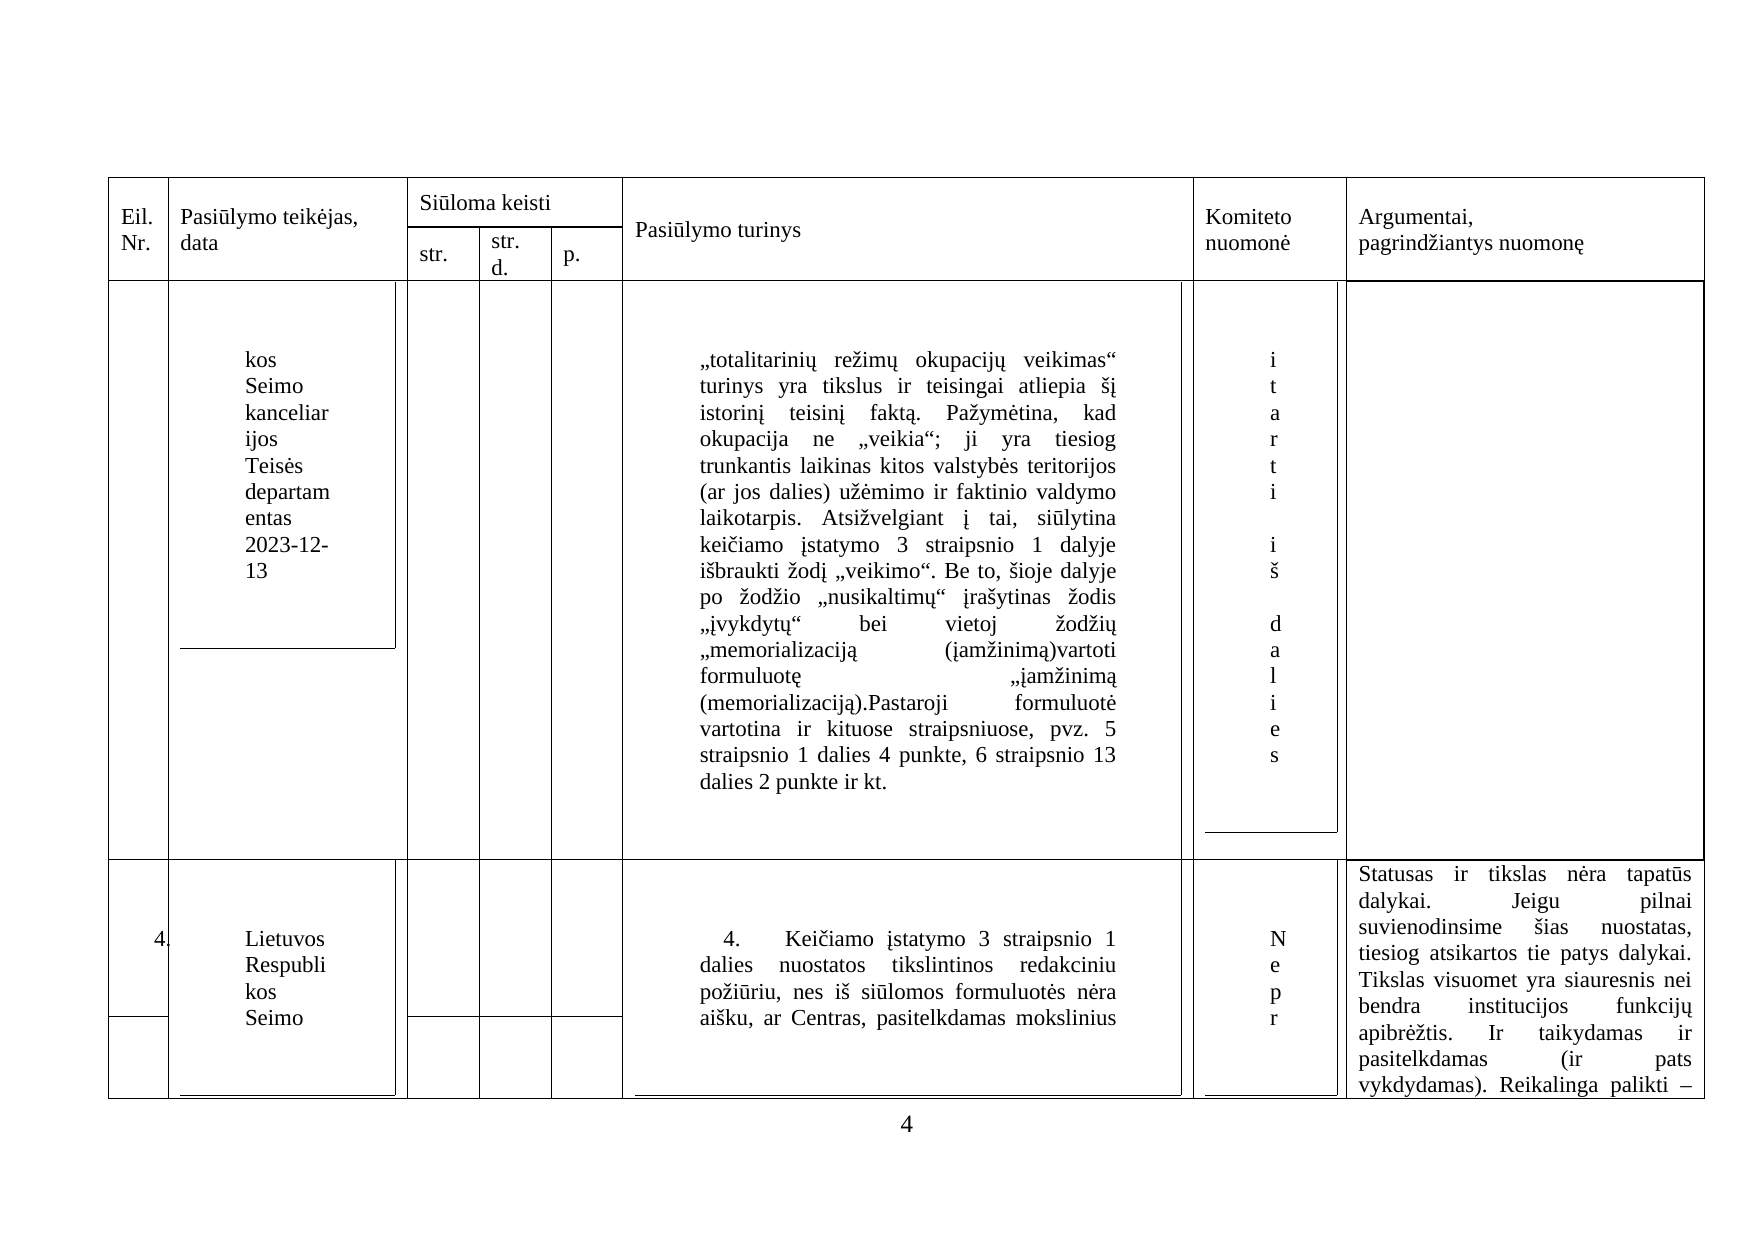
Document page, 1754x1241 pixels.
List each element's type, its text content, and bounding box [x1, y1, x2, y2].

table_cell [480, 1017, 551, 1098]
table_header Eil. Nr. [109, 178, 168, 280]
table_cell [480, 281, 551, 859]
table_cell str. d. [480, 228, 551, 280]
table_cell [1347, 282, 1703, 859]
table_cell [552, 281, 622, 859]
table_header Pasiūlymo turinys [623, 178, 1193, 280]
table_cell [408, 281, 479, 859]
table_cell Statusas ir tikslas nėra tapatūs dalykai. Jeigu pilnai suvienodinsime šias nuostatas, tiesiog atsikartos tie patys dalykai. Tikslas visuomet yra siauresnis nei bendra institucijos funkcijų apibrėžtis. Ir taikydamas ir pasitelkdamas (ir pats vykdydamas). Reikalinga palikti – [1347, 861, 1704, 1098]
table_cell [408, 1017, 479, 1098]
table_cell [552, 1017, 622, 1098]
table_cell itarti iš dalies [1194, 281, 1346, 859]
table_cell Lietuvos Respublikos Seimo [169, 860, 407, 1098]
table_header Pasiūlymo teikėjas, data [169, 178, 407, 280]
table_cell 4. Keičiamo įstatymo 3 straipsnio 1 dalies nuostatos tikslintinos redakciniu požiūriu, nes iš siūlomos formuluotės nėra aišku, ar Centras, pasitelkdamas mokslinius [623, 860, 1193, 1098]
table_header Siūloma keisti [408, 178, 622, 226]
table_header Argumentai, pagrindžiantys nuomonę [1347, 178, 1704, 280]
table_cell [408, 860, 479, 1016]
table_header Komiteto nuomonė [1194, 178, 1346, 280]
table_cell 4. [109, 1017, 168, 1098]
table_cell str. [408, 228, 479, 280]
table_cell p. [552, 228, 622, 280]
table_cell kos Seimo kanceliarijos Teisės departamentas 2023-12-13 [169, 281, 407, 859]
table_cell Nepr [1194, 860, 1346, 1098]
table_cell [552, 860, 622, 1016]
table_cell „totalitarinių režimų okupacijų veikimas“ turinys yra tikslus ir teisingai atliepia šį istorinį teisinį faktą. Pažymėtina, kad okupacija ne „veikia“; ji yra tiesiog trunkantis laikinas kitos valstybės teritorijos (ar jos dalies) užėmimo ir faktinio valdymo laikotarpis. Atsižvelgiant į tai, siūlytina keičiamo įstatymo 3 straipsnio 1 dalyje išbraukti žodį „veikimo“. Be to, šioje dalyje po žodžio „nusikaltimų“ įrašytinas žodis „įvykdytų“ bei vietoj žodžių „memorializaciją (įamžinimą)vartoti formuluotę „įamžinimą (memorializaciją).Pastaroji formuluotė vartotina ir kituose straipsniuose, pvz. 5 straipsnio 1 dalies 4 punkte, 6 straipsnio 13 dalies 2 punkte ir kt. [623, 281, 1193, 859]
table_cell [480, 860, 551, 1016]
table_cell 3. [109, 281, 168, 859]
table_cell 4. [109, 860, 168, 1016]
